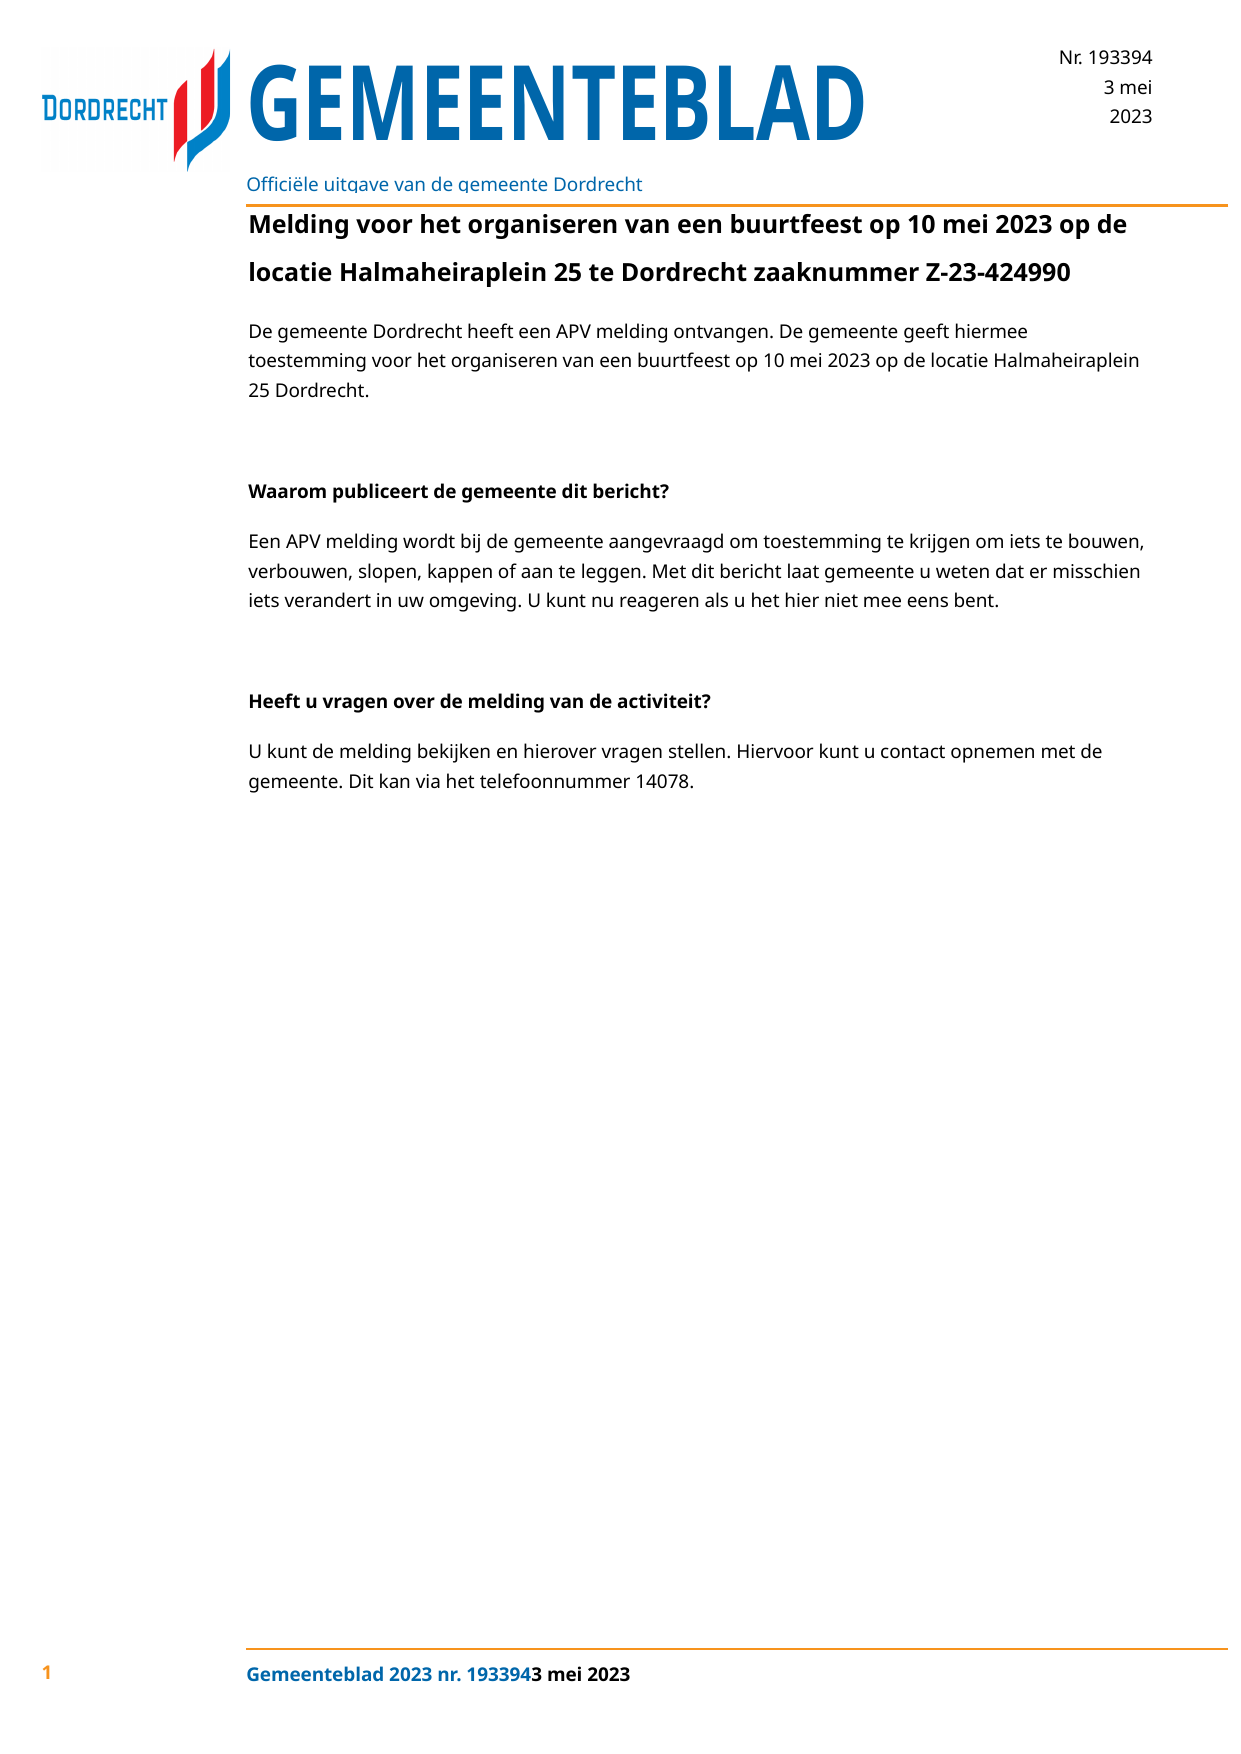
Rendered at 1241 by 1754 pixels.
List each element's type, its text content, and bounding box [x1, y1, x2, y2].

text Waarom publiceert de gemeente dit bericht? [248, 478, 1152, 504]
text Melding voor het organiseren van een buurtfeest op 10 mei 2023 op de locatie Halmaheiraplein 25 te Dordrecht zaaknummer Z-23-424990 [248, 207, 1152, 288]
text De gemeente Dordrecht heeft een APV melding ontvangen. De gemeente geeft hiermee toestemming voor het organiseren van een buurtfeest op 10 mei 2023 op de locatie Halmaheiraplein 25 Dordrecht. [248, 318, 1152, 403]
text U kunt de melding bekijken en hierover vragen stellen. Hiervoor kunt u contact opnemen met de gemeente. Dit kan via het telefoonnummer 14078. [248, 739, 1152, 794]
text Een APV melding wordt bij de gemeente aangevraagd om toestemming te krijgen om iets te bouwen, verbouwen, slopen, kappen of aan te leggen. Met dit bericht laat gemeente u weten dat er misschien iets verandert in uw omgeving. U kunt nu reageren als u het hier niet mee eens bent. [248, 528, 1152, 613]
picture [41, 47, 231, 172]
text Heeft u vragen over de melding van de activiteit? [248, 688, 1152, 714]
